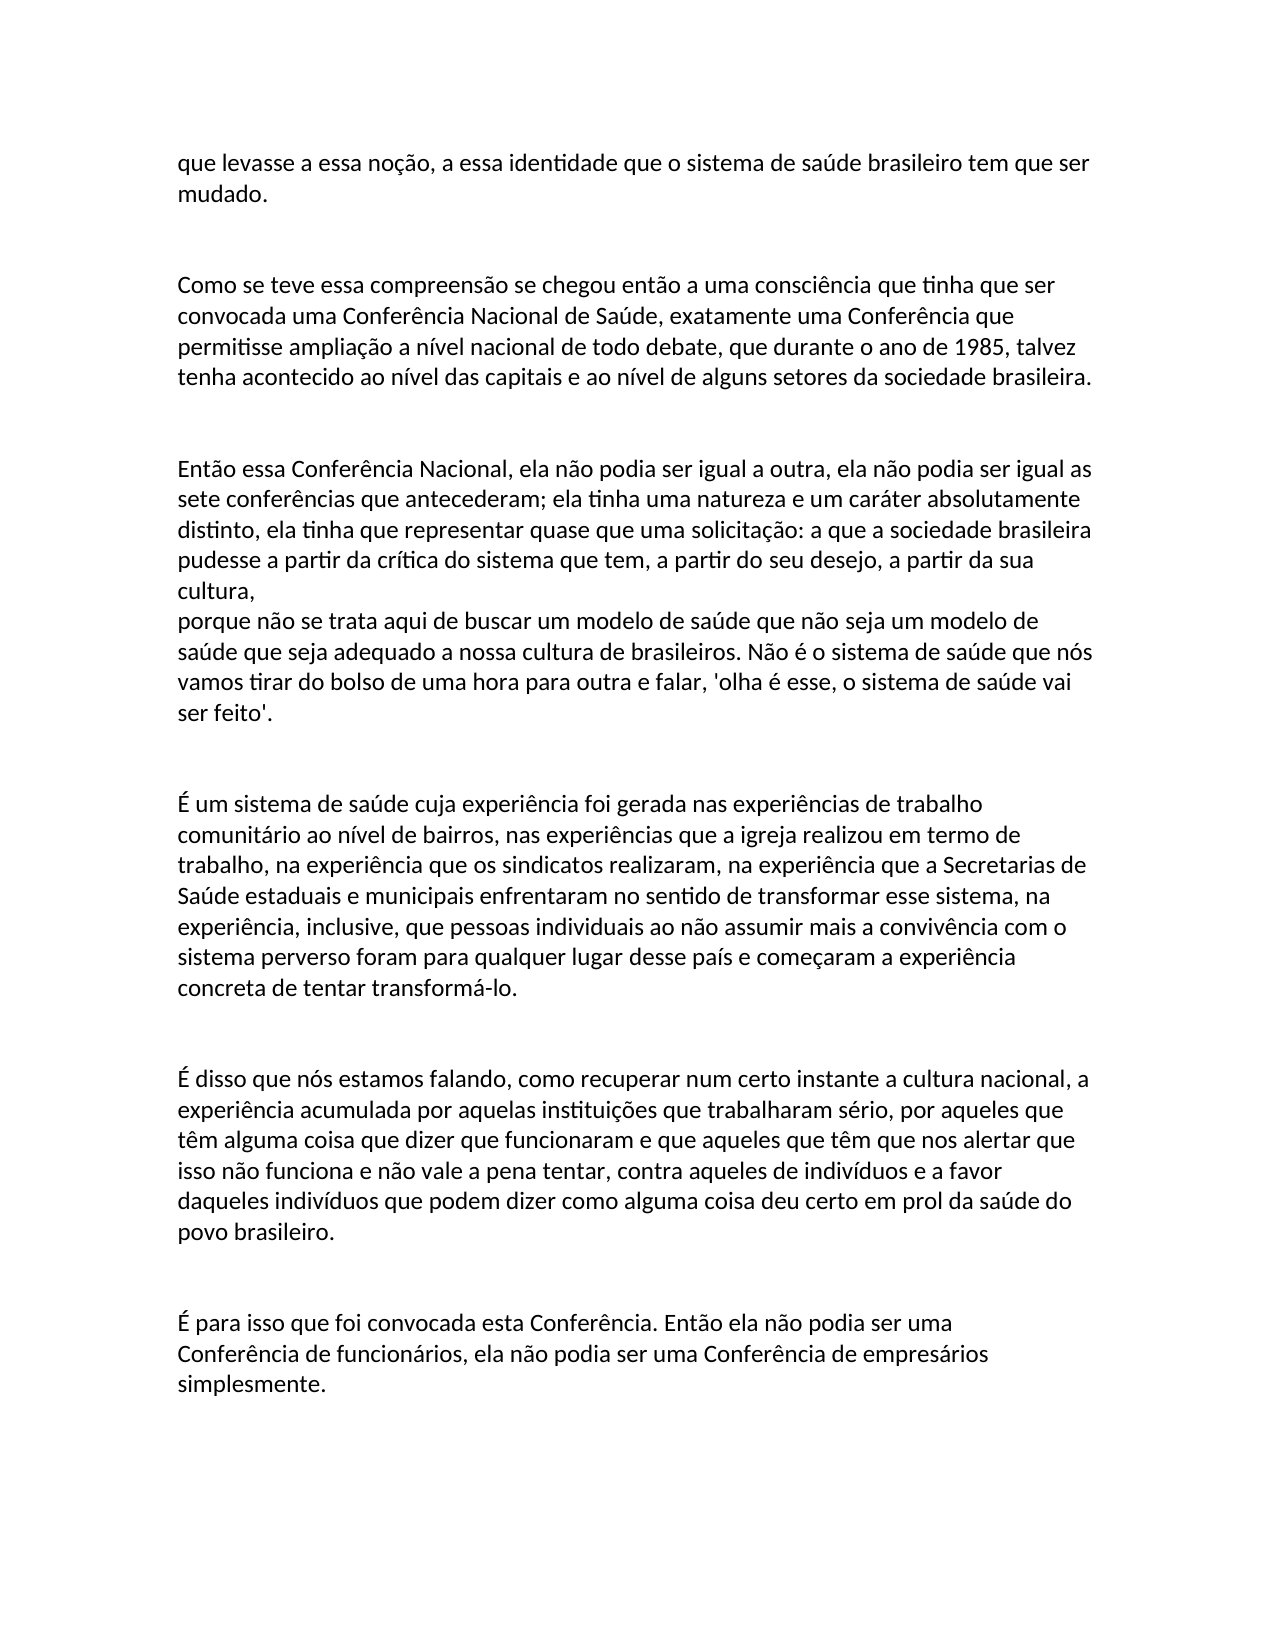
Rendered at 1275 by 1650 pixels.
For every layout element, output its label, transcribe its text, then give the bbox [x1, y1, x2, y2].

text É disso que nós estamos falando, como recuperar num certo instante a cultura nacional, a experiência acumulada por aquelas instituições que trabalharam sério, por aqueles que têm alguma coisa que dizer que funcionaram e que aqueles que têm que nos alertar que isso não funciona e não vale a pena tentar, contra aqueles de indivíduos e a favor daqueles indivíduos que podem dizer como alguma coisa deu certo em prol da saúde do povo brasileiro. [177, 1063, 1098, 1246]
text Como se teve essa compreensão se chegou então a uma consciência que tinha que ser convocada uma Conferência Nacional de Saúde, exatamente uma Conferência que permitisse ampliação a nível nacional de todo debate, que durante o ano de 1985, talvez tenha acontecido ao nível das capitais e ao nível de alguns setores da sociedade brasileira. [177, 270, 1098, 392]
text É para isso que foi convocada esta Conferência. Então ela não podia ser uma Conferência de funcionários, ela não podia ser uma Conferência de empresários simplesmente. [177, 1307, 1098, 1399]
text Então essa Conferência Nacional, ela não podia ser igual a outra, ela não podia ser igual as sete conferências que antecederam; ela tinha uma natureza e um caráter absolutamente distinto, ela tinha que representar quase que uma solicitação: a que a sociedade brasileira pudesse a partir da crítica do sistema que tem, a partir do seu desejo, a partir da sua cultura, [177, 453, 1098, 605]
text É um sistema de saúde cuja experiência foi gerada nas experiências de trabalho comunitário ao nível de bairros, nas experiências que a igreja realizou em termo de trabalho, na experiência que os sindicatos realizaram, na experiência que a Secretarias de Saúde estaduais e municipais enfrentaram no sentido de transformar esse sistema, na experiência, inclusive, que pessoas individuais ao não assumir mais a convivência com o sistema perverso foram para qualquer lugar desse país e começaram a experiência concreta de tentar transformá-lo. [177, 788, 1098, 1002]
text que levasse a essa noção, a essa identidade que o sistema de saúde brasileiro tem que ser mudado. [177, 148, 1098, 209]
text porque não se trata aqui de buscar um modelo de saúde que não seja um modelo de saúde que seja adequado a nossa cultura de brasileiros. Não é o sistema de saúde que nós vamos tirar do bolso de uma hora para outra e falar, 'olha é esse, o sistema de saúde vai ser feito'. [177, 605, 1098, 727]
